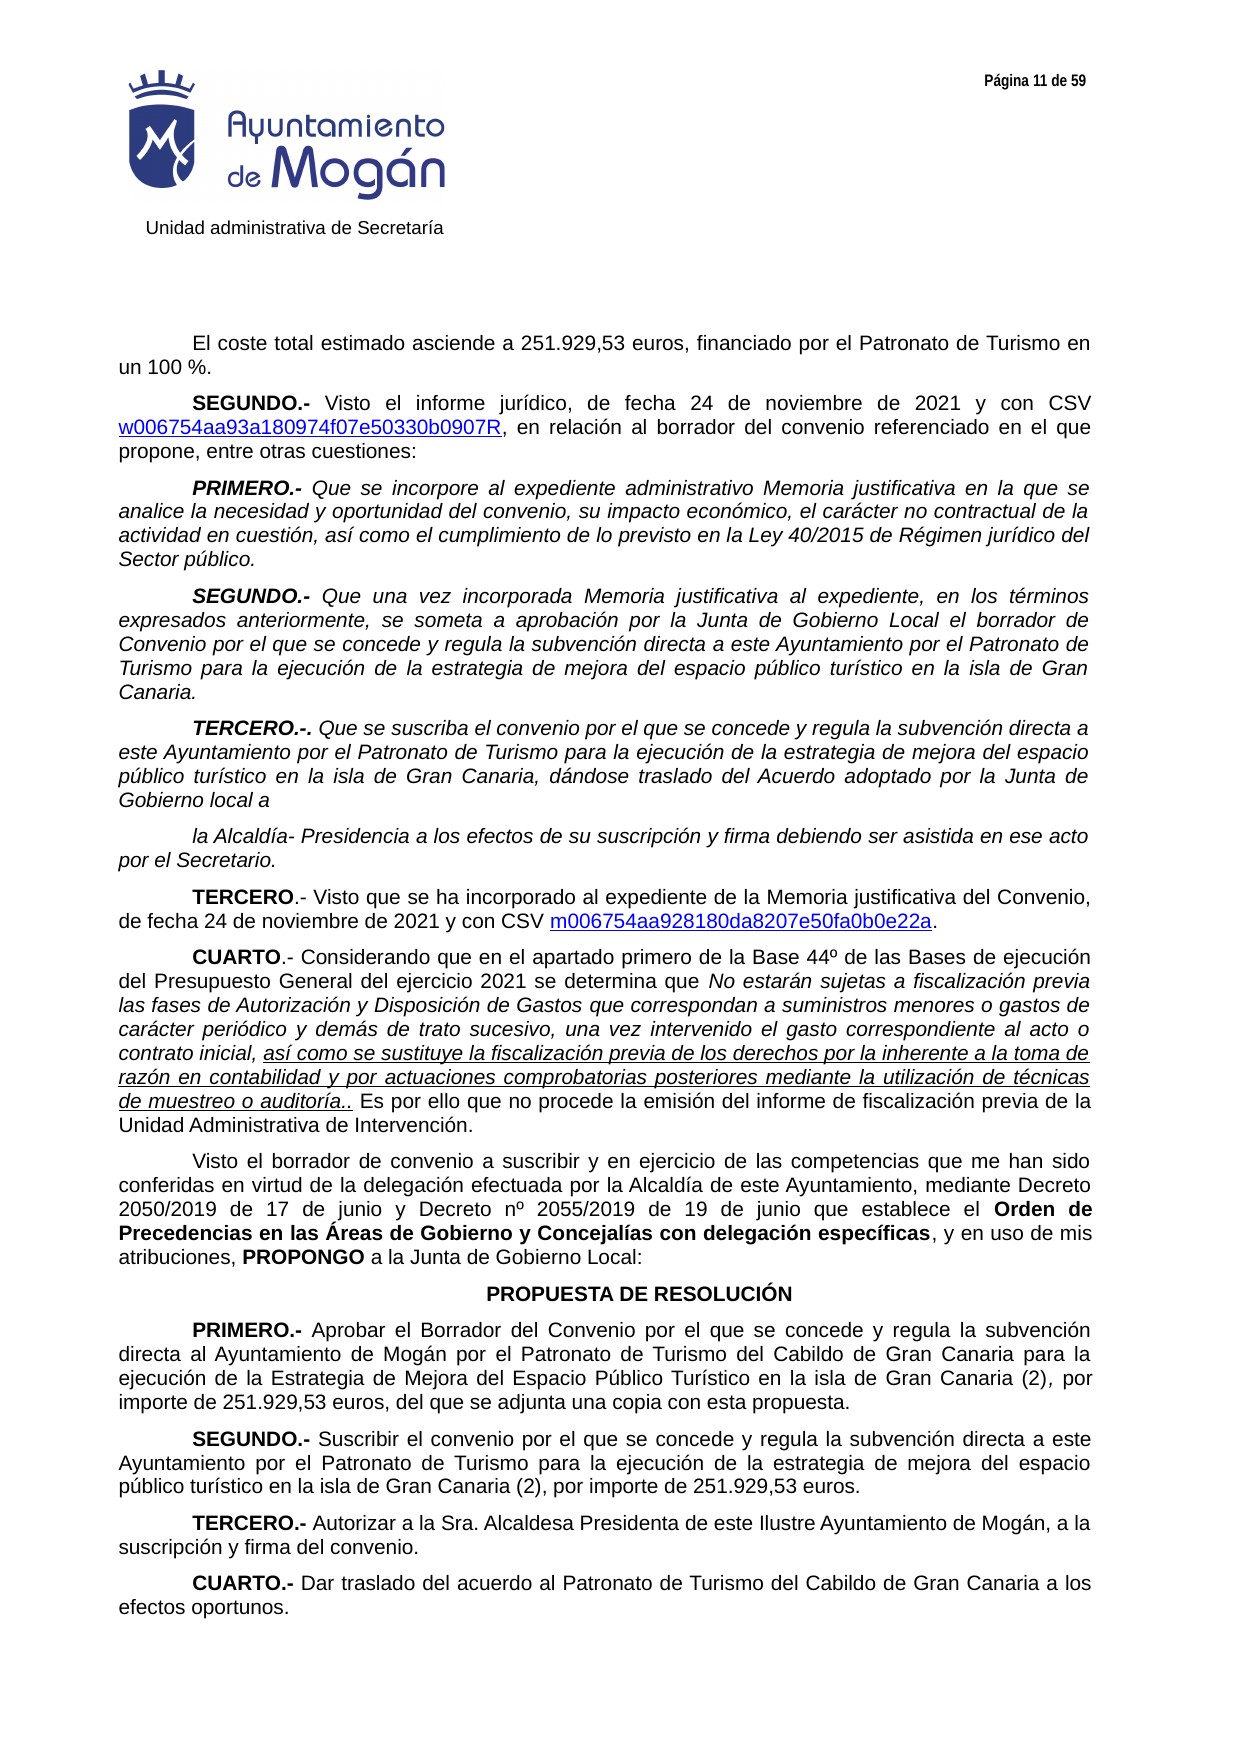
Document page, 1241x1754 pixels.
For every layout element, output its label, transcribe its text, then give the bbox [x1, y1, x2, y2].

text TERCERO.- Visto que se ha incorporado al expediente de la Memoria justificativa del Convenio, de fecha 24 de noviembre de 2021 y con CSV m006754aa928180da8207e50fa0b0e22a. [118, 885, 1092, 933]
text El coste total estimado asciende a 251.929,53 euros, financiado por el Patronato de Turismo en un 100 %. [118, 331, 1092, 378]
text TERCERO.-. Que se suscriba el convenio por el que se concede y regula la subvención directa a este Ayuntamiento por el Patronato de Turismo para la ejecución de la estrategia de mejora del espacio público turístico en la isla de Gran Canaria, dándose traslado del Acuerdo adoptado por la Junta de Gobierno local a [118, 716, 1092, 812]
text TERCERO.- Autorizar a la Sra. Alcaldesa Presidenta de este Ilustre Ayuntamiento de Mogán, a la suscripción y firma del convenio. [118, 1511, 1092, 1559]
text Visto el borrador de convenio a suscribir y en ejercicio de las competencias que me han sido conferidas en virtud de la delegación efectuada por la Alcaldía de este Ayuntamiento, mediante Decreto 2050/2019 de 17 de junio y Decreto nº 2055/2019 de 19 de junio que establece el Orden de Precedencias en las Áreas de Gobierno y Concejalías con delegación específicas, y en uso de mis atribuciones, PROPONGO a la Junta de Gobierno Local: [118, 1149, 1092, 1269]
text CUARTO.- Considerando que en el apartado primero de la Base 44º de las Bases de ejecución del Presupuesto General del ejercicio 2021 se determina que No estarán sujetas a fiscalización previa las fases de Autorización y Disposición de Gastos que correspondan a suministros menores o gastos de carácter periódico y demás de trato sucesivo, una vez intervenido el gasto correspondiente al acto o contrato inicial, así como se sustituye la fiscalización previa de los derechos por la inherente a la toma de razón en contabilidad y por actuaciones comprobatorias posteriores mediante la utilización de técnicas de muestreo o auditoría.. Es por ello que no procede la emisión del informe de fiscalización previa de la Unidad Administrativa de Intervención. [118, 945, 1092, 1137]
text SEGUNDO.- Suscribir el convenio por el que se concede y regula la subvención directa a este Ayuntamiento por el Patronato de Turismo para la ejecución de la estrategia de mejora del espacio público turístico en la isla de Gran Canaria (2), por importe de 251.929,53 euros. [118, 1426, 1092, 1498]
text CUARTO.- Dar traslado del acuerdo al Patronato de Turismo del Cabildo de Gran Canaria a los efectos oportunos. [118, 1571, 1092, 1619]
text la Alcaldía- Presidencia a los efectos de su suscripción y firma debiendo ser asistida en ese acto por el Secretario. [118, 824, 1092, 872]
text PRIMERO.- Aprobar el Borrador del Convenio por el que se concede y regula la subvención directa al Ayuntamiento de Mogán por el Patronato de Turismo del Cabildo de Gran Canaria para la ejecución de la Estrategia de Mejora del Espacio Público Turístico en la isla de Gran Canaria (2), por importe de 251.929,53 euros, del que se adjunta una copia con esta propuesta. [118, 1318, 1092, 1414]
picture [128, 70, 445, 206]
text SEGUNDO.- Que una vez incorporada Memoria justificativa al expediente, en los términos expresados anteriormente, se someta a aprobación por la Junta de Gobierno Local el borrador de Convenio por el que se concede y regula la subvención directa a este Ayuntamiento por el Patronato de Turismo para la ejecución de la estrategia de mejora del espacio público turístico en la isla de Gran Canaria. [118, 584, 1092, 703]
text PROPUESTA DE RESOLUCIÓN [118, 1282, 1092, 1306]
text SEGUNDO.- Visto el informe jurídico, de fecha 24 de noviembre de 2021 y con CSV w006754aa93a180974f07e50330b0907R, en relación al borrador del convenio referenciado en el que propone, entre otras cuestiones: [118, 391, 1092, 463]
text PRIMERO.- Que se incorpore al expediente administrativo Memoria justificativa en la que se analice la necesidad y oportunidad del convenio, su impacto económico, el carácter no contractual de la actividad en cuestión, así como el cumplimiento de lo previsto en la Ley 40/2015 de Régimen jurídico del Sector público. [118, 475, 1092, 571]
